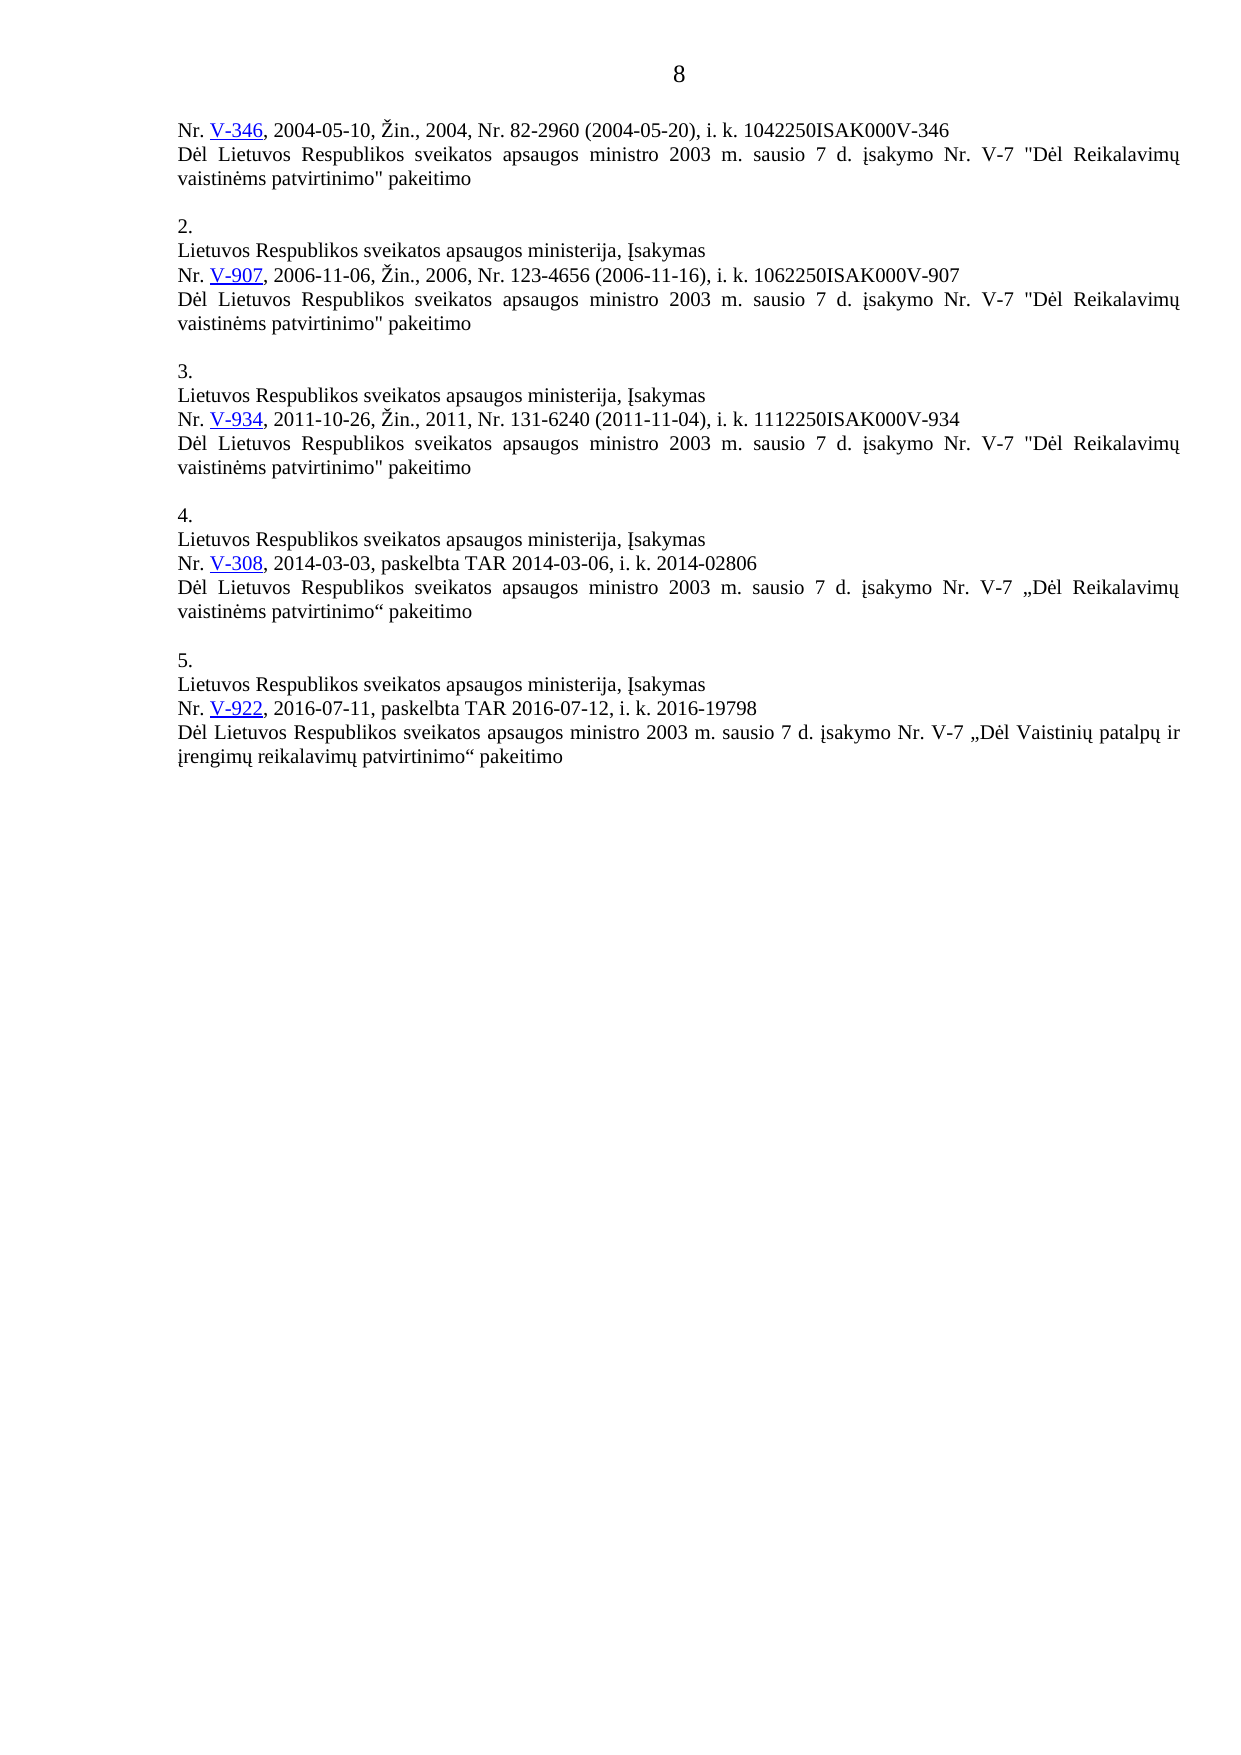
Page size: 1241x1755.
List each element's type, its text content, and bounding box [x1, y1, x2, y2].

text Lietuvos Respublikos sveikatos apsaugos ministerija, Įsakymas [177, 527, 1181, 551]
text Dėl Lietuvos Respublikos sveikatos apsaugos ministro 2003 m. sausio 7 d. įsakymo Nr. V-7 „Dėl Vaistinių patalpų ir įrengimų reikalavimų patvirtinimo“ pakeitimo [177, 720, 1181, 768]
text Nr. V-308, 2014-03-03, paskelbta TAR 2014-03-06, i. k. 2014-02806 [177, 551, 1181, 575]
text Dėl Lietuvos Respublikos sveikatos apsaugos ministro 2003 m. sausio 7 d. įsakymo Nr. V-7 "Dėl Reikalavimų vaistinėms patvirtinimo" pakeitimo [177, 431, 1181, 479]
text Nr. V-907, 2006-11-06, Žin., 2006, Nr. 123-4656 (2006-11-16), i. k. 1062250ISAK000V-907 [177, 262, 1181, 287]
text 4. [177, 503, 1181, 527]
text 5. [177, 647, 1181, 672]
text Nr. V-934, 2011-10-26, Žin., 2011, Nr. 131-6240 (2011-11-04), i. k. 1112250ISAK000V-934 [177, 407, 1181, 431]
text Dėl Lietuvos Respublikos sveikatos apsaugos ministro 2003 m. sausio 7 d. įsakymo Nr. V-7 "Dėl Reikalavimų vaistinėms patvirtinimo" pakeitimo [177, 287, 1181, 335]
text Lietuvos Respublikos sveikatos apsaugos ministerija, Įsakymas [177, 238, 1181, 262]
text Nr. V-346, 2004-05-10, Žin., 2004, Nr. 82-2960 (2004-05-20), i. k. 1042250ISAK000V-346 [177, 118, 1181, 142]
text Dėl Lietuvos Respublikos sveikatos apsaugos ministro 2003 m. sausio 7 d. įsakymo Nr. V-7 "Dėl Reikalavimų vaistinėms patvirtinimo" pakeitimo [177, 142, 1181, 190]
text Dėl Lietuvos Respublikos sveikatos apsaugos ministro 2003 m. sausio 7 d. įsakymo Nr. V-7 „Dėl Reikalavimų vaistinėms patvirtinimo“ pakeitimo [177, 575, 1181, 623]
text 2. [177, 214, 1181, 238]
text Nr. V-922, 2016-07-11, paskelbta TAR 2016-07-12, i. k. 2016-19798 [177, 696, 1181, 720]
text Lietuvos Respublikos sveikatos apsaugos ministerija, Įsakymas [177, 383, 1181, 407]
text Lietuvos Respublikos sveikatos apsaugos ministerija, Įsakymas [177, 672, 1181, 696]
text 3. [177, 359, 1181, 383]
